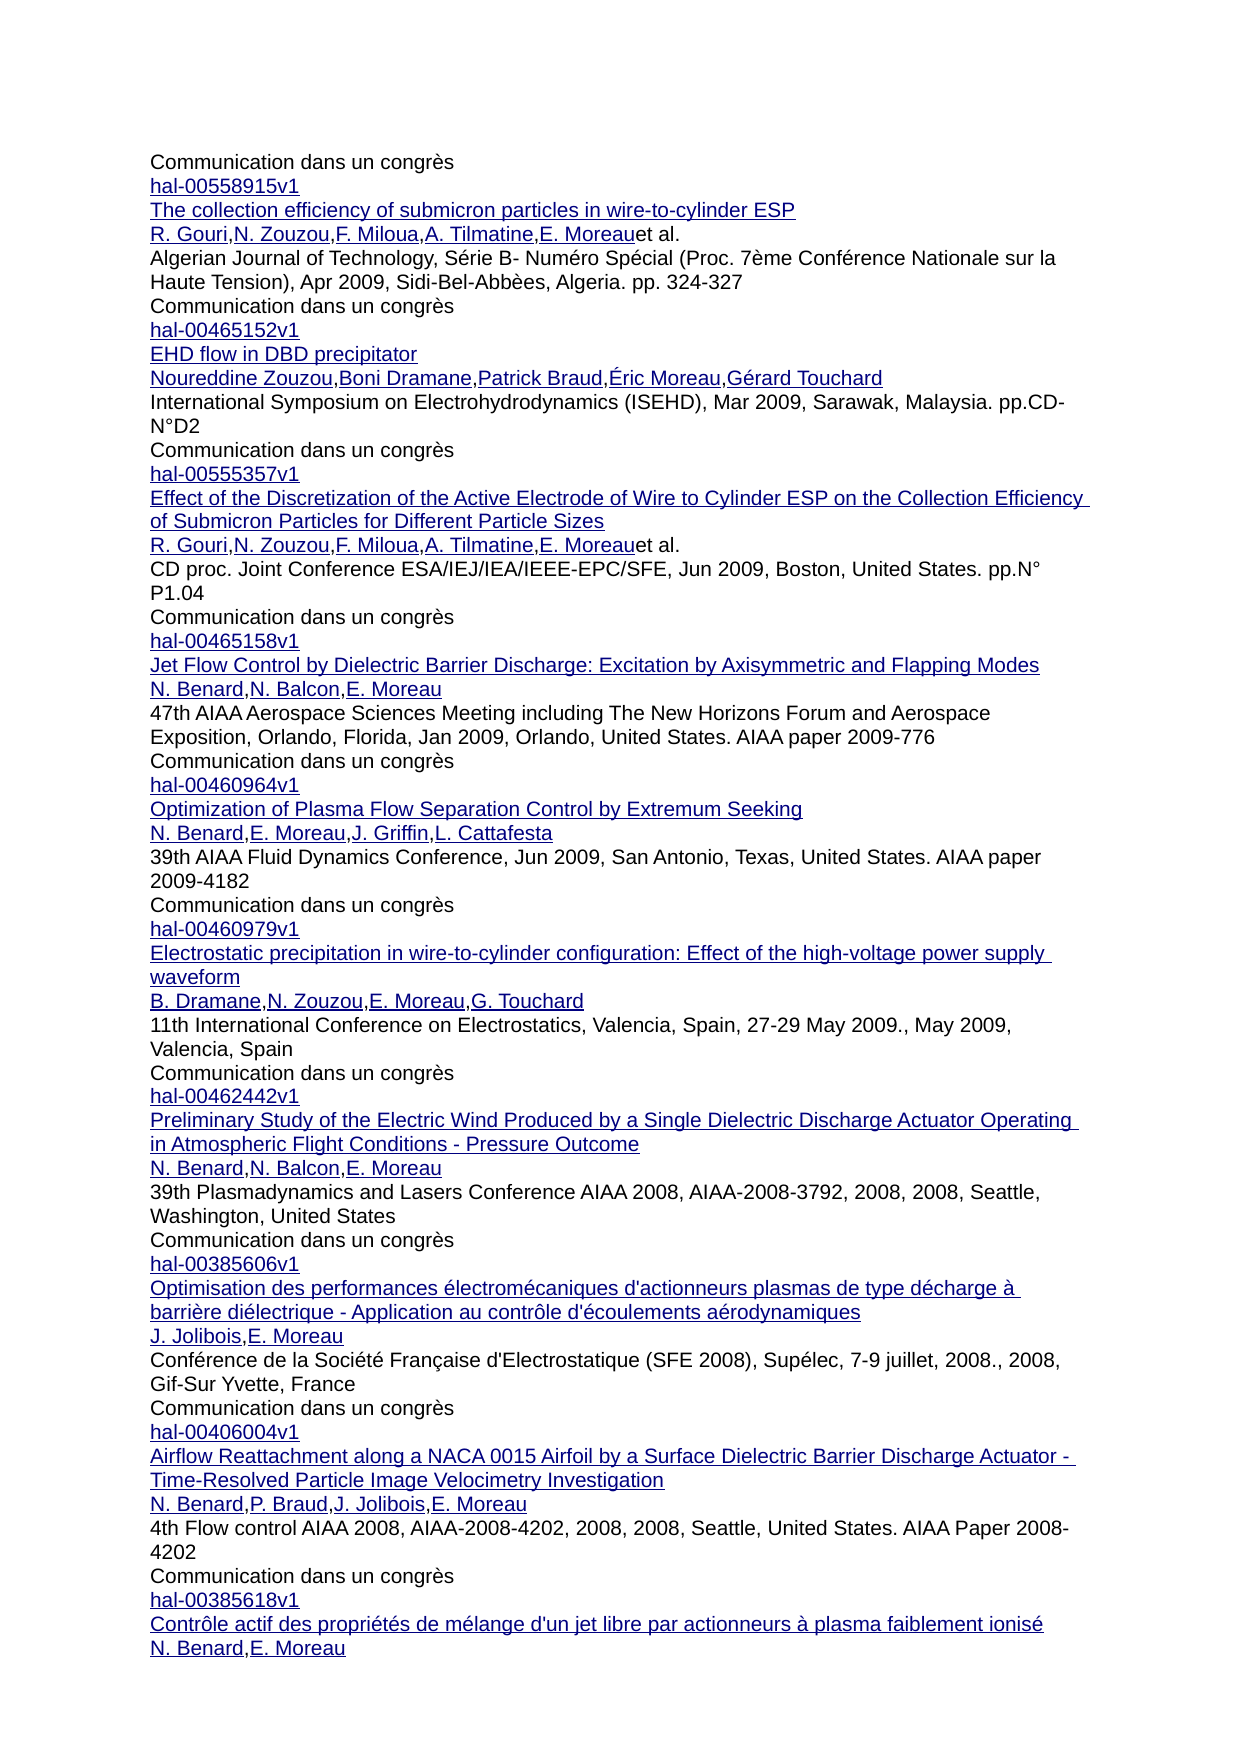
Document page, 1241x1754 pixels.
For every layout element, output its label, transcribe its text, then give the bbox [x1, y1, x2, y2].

table_cell Communication dans un congrès hal-00558915v1 [150, 150, 1090, 198]
table_cell Preliminary Study of the Electric Wind Produced by a Single Dielectric Discharge Actuator Operating in Atmospheric Flight Conditions - Pressure Outcome N. Benard,N. Balcon,E. Moreau 39th Plasmadynamics and Lasers Conference AIAA 2008, AIAA-2008-3792, 2008, 2008, Seattle, Washington, United States Communication dans un congrès hal-00385606v1 [150, 1108, 1090, 1276]
table_cell Contrôle actif des propriétés de mélange d'un jet libre par actionneurs à plasma faiblement ionisé N. Benard,E. Moreau [150, 1611, 1090, 1659]
table_cell Electrostatic precipitation in wire-to-cylinder configuration: Effect of the high-voltage power supply waveform B. Dramane,N. Zouzou,E. Moreau,G. Touchard 11th International Conference on Electrostatics, Valencia, Spain, 27-29 May 2009., May 2009, Valencia, Spain Communication dans un congrès hal-00462442v1 [150, 941, 1090, 1108]
table_cell Airflow Reattachment along a NACA 0015 Airfoil by a Surface Dielectric Barrier Discharge Actuator - Time-Resolved Particle Image Velocimetry Investigation N. Benard,P. Braud,J. Jolibois,E. Moreau 4th Flow control AIAA 2008, AIAA-2008-4202, 2008, 2008, Seattle, United States. AIAA Paper 2008-4202 Communication dans un congrès hal-00385618v1 [150, 1444, 1090, 1611]
table_cell Optimization of Plasma Flow Separation Control by Extremum Seeking N. Benard,E. Moreau,J. Griffin,L. Cattafesta 39th AIAA Fluid Dynamics Conference, Jun 2009, San Antonio, Texas, United States. AIAA paper 2009-4182 Communication dans un congrès hal-00460979v1 [150, 797, 1090, 941]
table_cell Effect of the Discretization of the Active Electrode of Wire to Cylinder ESP on the Collection Efficiency [150, 485, 1090, 506]
table_cell EHD flow in DBD precipitator Noureddine Zouzou,Boni Dramane,Patrick Braud,Éric Moreau,Gérard Touchard International Symposium on Electrohydrodynamics (ISEHD), Mar 2009, Sarawak, Malaysia. pp.CD-N°D2 Communication dans un congrès hal-00555357v1 [150, 342, 1090, 485]
table_cell of Submicron Particles for Different Particle Sizes R. Gouri,N. Zouzou,F. Miloua,A. Tilmatine,E. Moreauet al. CD proc. Joint Conference ESA/IEJ/IEA/IEEE-EPC/SFE, Jun 2009, Boston, United States. pp.N° P1.04 Communication dans un congrès hal-00465158v1 [150, 507, 1090, 653]
table_cell The collection efficiency of submicron particles in wire-to-cylinder ESP R. Gouri,N. Zouzou,F. Miloua,A. Tilmatine,E. Moreauet al. Algerian Journal of Technology, Série B- Numéro Spécial (Proc. 7ème Conférence Nationale sur la Haute Tension), Apr 2009, Sidi-Bel-Abbèes, Algeria. pp. 324-327 Communication dans un congrès hal-00465152v1 [150, 198, 1090, 342]
table_cell Jet Flow Control by Dielectric Barrier Discharge: Excitation by Axisymmetric and Flapping Modes N. Benard,N. Balcon,E. Moreau 47th AIAA Aerospace Sciences Meeting including The New Horizons Forum and Aerospace Exposition, Orlando, Florida, Jan 2009, Orlando, United States. AIAA paper 2009-776 Communication dans un congrès hal-00460964v1 [150, 653, 1090, 797]
table_cell Optimisation des performances électromécaniques d'actionneurs plasmas de type décharge à barrière diélectrique - Application au contrôle d'écoulements aérodynamiques J. Jolibois,E. Moreau Conférence de la Société Française d'Electrostatique (SFE 2008), Supélec, 7-9 juillet, 2008., 2008, Gif-Sur Yvette, France Communication dans un congrès hal-00406004v1 [150, 1276, 1090, 1444]
